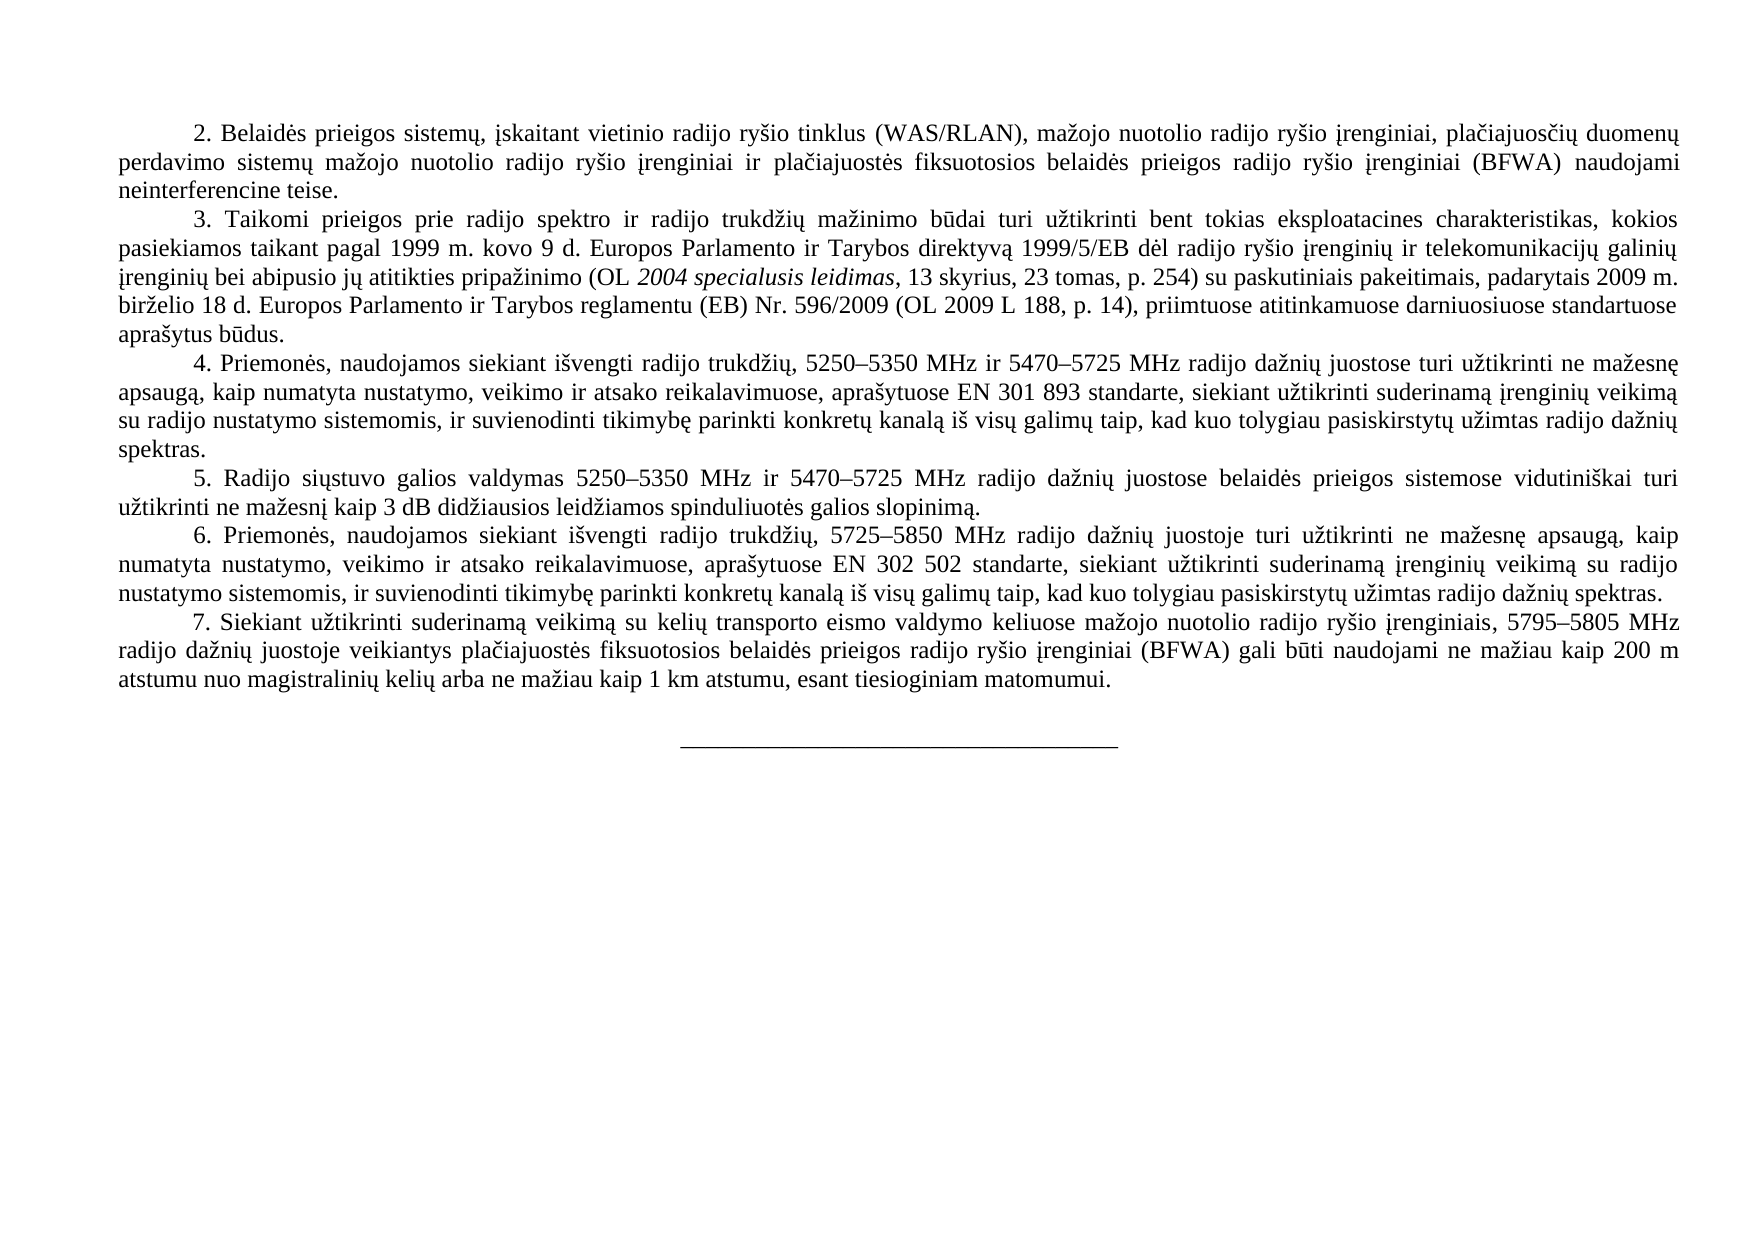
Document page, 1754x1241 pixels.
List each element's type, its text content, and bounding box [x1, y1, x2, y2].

text 6. Priemonės, naudojamos siekiant išvengti radijo trukdžių, 5725–5850 MHz radijo dažnių juostoje turi užtikrinti ne mažesnę apsaugą, kaip numatyta nustatymo, veikimo ir atsako reikalavimuose, aprašytuose EN 302 502 standarte, siekiant užtikrinti suderinamą įrenginių veikimą su radijo nustatymo sistemomis, ir suvienodinti tikimybę parinkti konkretų kanalą iš visų galimų taip, kad kuo tolygiau pasiskirstytų užimtas radijo dažnių spektras. [118, 521, 1680, 607]
text 5. Radijo siųstuvo galios valdymas 5250–5350 MHz ir 5470–5725 MHz radijo dažnių juostose belaidės prieigos sistemose vidutiniškai turi užtikrinti ne mažesnį kaip 3 dB didžiausios leidžiamos spinduliuotės galios slopinimą. [118, 463, 1680, 521]
text 7. Siekiant užtikrinti suderinamą veikimą su kelių transporto eismo valdymo keliuose mažojo nuotolio radijo ryšio įrenginiais, 5795–5805 MHz radijo dažnių juostoje veikiantys plačiajuostės fiksuotosios belaidės prieigos radijo ryšio įrenginiai (BFWA) gali būti naudojami ne mažiau kaip 200 m atstumu nuo magistralinių kelių arba ne mažiau kaip 1 km atstumu, esant tiesioginiam matomumui. [118, 607, 1680, 693]
text 2. Belaidės prieigos sistemų, įskaitant vietinio radijo ryšio tinklus (WAS/RLAN), mažojo nuotolio radijo ryšio įrenginiai, plačiajuosčių duomenų perdavimo sistemų mažojo nuotolio radijo ryšio įrenginiai ir plačiajuostės fiksuotosios belaidės prieigos radijo ryšio įrenginiai (BFWA) naudojami neinterferencine teise. [118, 118, 1680, 204]
text 4. Priemonės, naudojamos siekiant išvengti radijo trukdžių, 5250–5350 MHz ir 5470–5725 MHz radijo dažnių juostose turi užtikrinti ne mažesnę apsaugą, kaip numatyta nustatymo, veikimo ir atsako reikalavimuose, aprašytuose EN 301 893 standarte, siekiant užtikrinti suderinamą įrenginių veikimą su radijo nustatymo sistemomis, ir suvienodinti tikimybę parinkti konkretų kanalą iš visų galimų taip, kad kuo tolygiau pasiskirstytų užimtas radijo dažnių spektras. [118, 348, 1680, 463]
text 3. Taikomi prieigos prie radijo spektro ir radijo trukdžių mažinimo būdai turi užtikrinti bent tokias eksploatacines charakteristikas, kokios pasiekiamos taikant pagal 1999 m. kovo 9 d. Europos Parlamento ir Tarybos direktyvą 1999/5/EB dėl radijo ryšio įrenginių ir telekomunikacijų galinių įrenginių bei abipusio jų atitikties pripažinimo (OL 2004 specialusis leidimas, 13 skyrius, 23 tomas, p. 254) su paskutiniais pakeitimais, padarytais 2009 m. birželio 18 d. Europos Parlamento ir Tarybos reglamentu (EB) Nr. 596/2009 (OL 2009 L 188, p. 14), priimtuose atitinkamuose darniuosiuose standartuose aprašytus būdus. [118, 204, 1680, 348]
text ___________________________________ [118, 722, 1680, 751]
